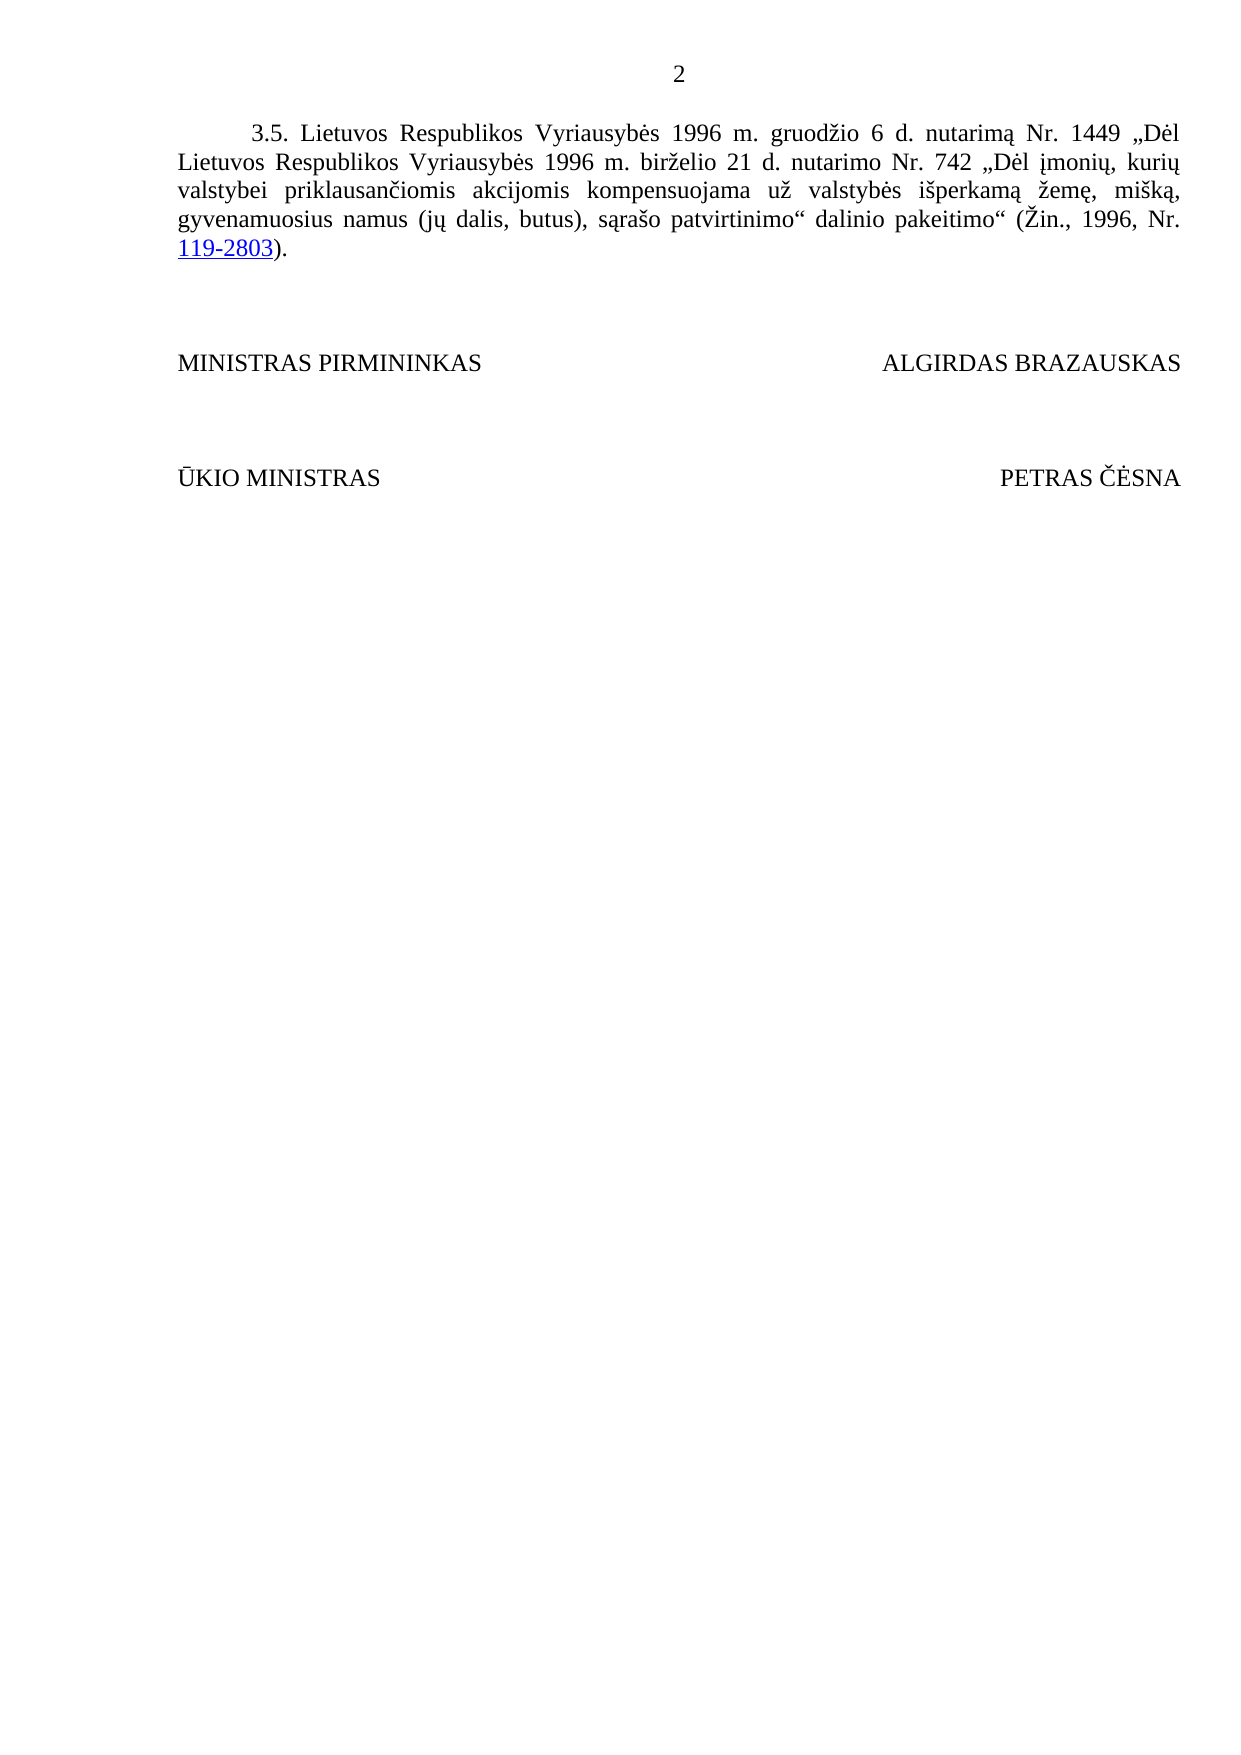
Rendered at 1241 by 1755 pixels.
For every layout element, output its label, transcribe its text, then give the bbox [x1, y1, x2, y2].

text Ministras Pirmininkas Algirdas Brazauskas [177, 348, 1181, 377]
text Ūkio ministras Petras Čėsna [177, 463, 1181, 492]
text 3.5. Lietuvos Respublikos Vyriausybės 1996 m. gruodžio 6 d. nutarimą Nr. 1449 „Dėl Lietuvos Respublikos Vyriausybės 1996 m. birželio 21 d. nutarimo Nr. 742 „Dėl įmonių, kurių valstybei priklausančiomis akcijomis kompensuojama už valstybės išperkamą žemę, mišką, gyvenamuosius namus (jų dalis, butus), sąrašo patvirtinimo“ dalinio pakeitimo“ (Žin., 1996, Nr. 119-2803). [177, 118, 1181, 262]
